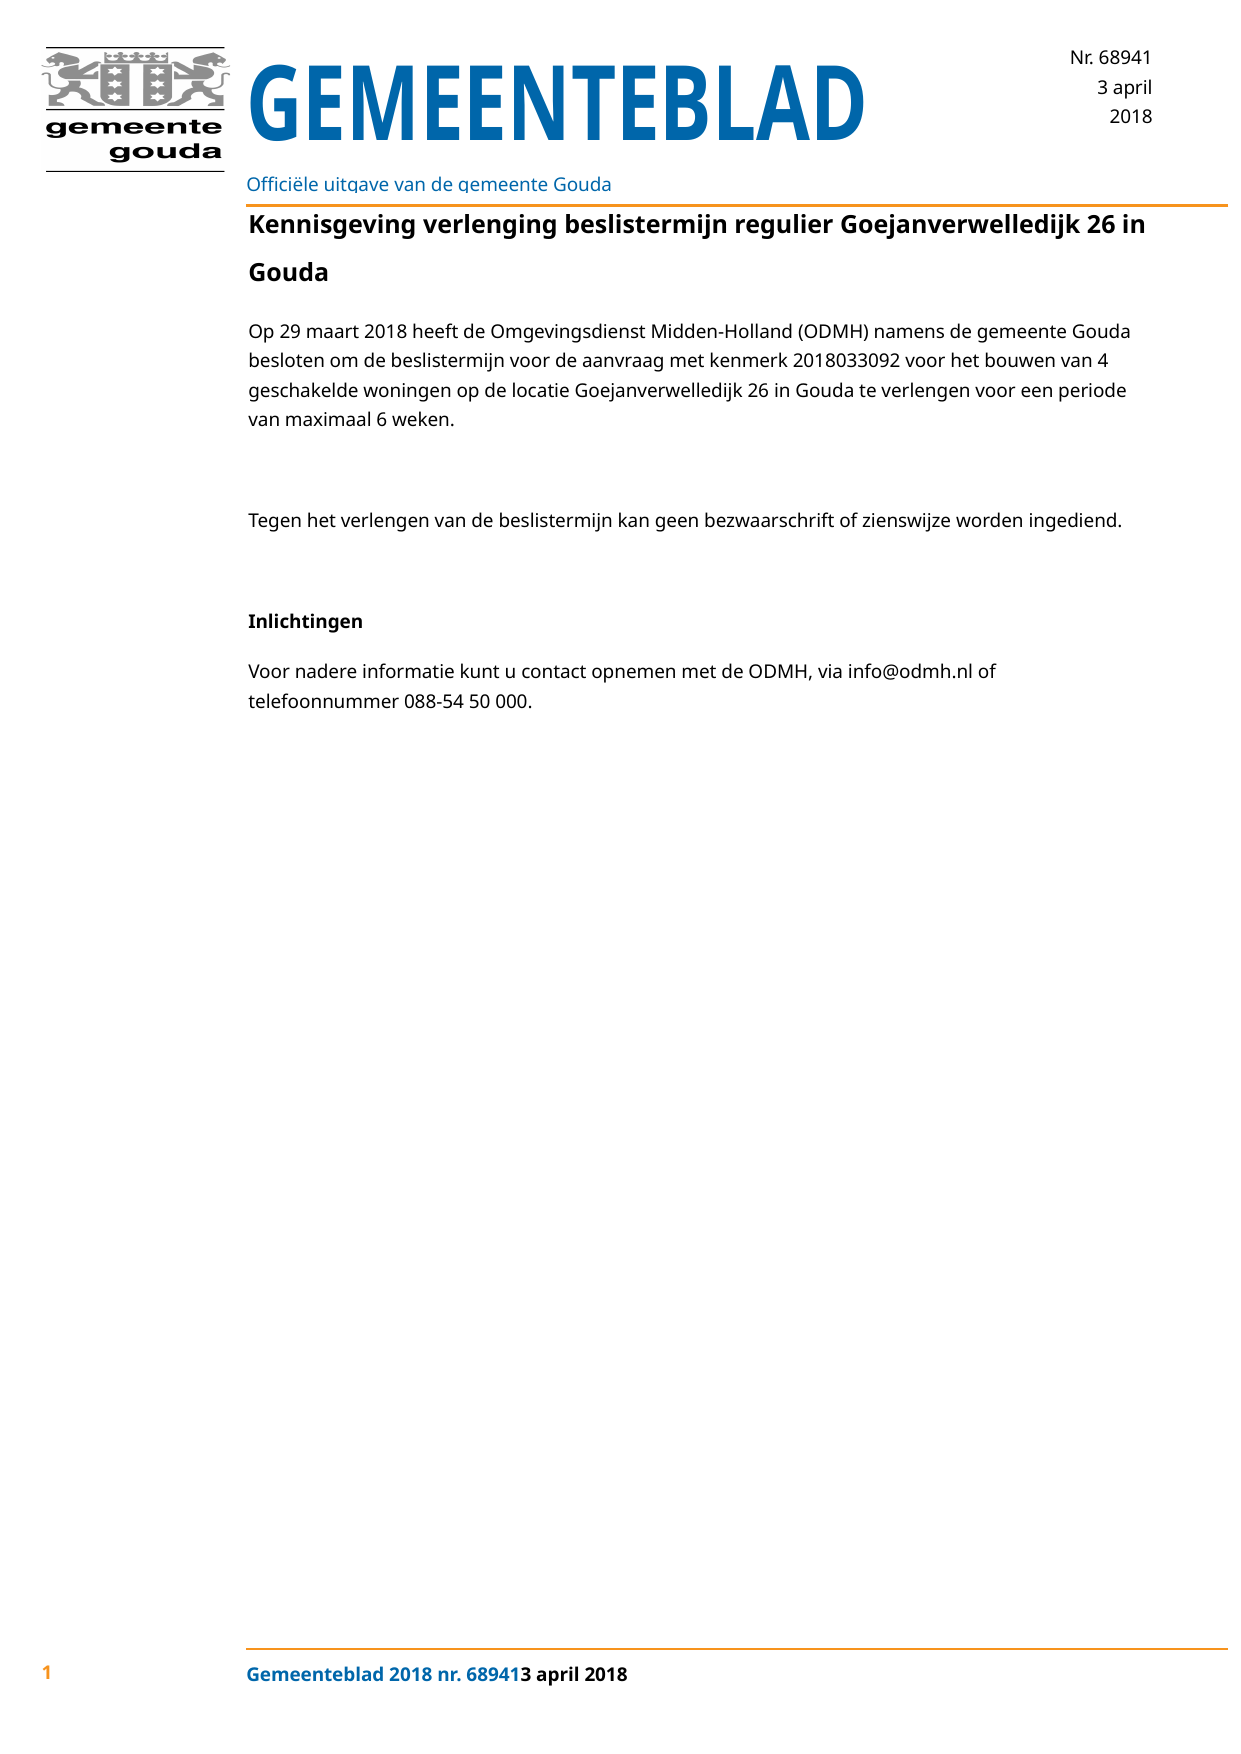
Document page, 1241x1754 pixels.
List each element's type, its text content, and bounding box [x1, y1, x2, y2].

text Tegen het verlengen van de beslistermijn kan geen bezwaarschrift of zienswijze worden ingediend. [248, 507, 1152, 533]
text Voor nadere informatie kunt u contact opnemen met de ODMH, via info@odmh.nl of telefoonnummer 088-54 50 000. [248, 659, 1152, 714]
picture [41, 47, 231, 172]
text Inlichtingen [248, 608, 1152, 634]
text Op 29 maart 2018 heeft de Omgevingsdienst Midden-Holland (ODMH) namens de gemeente Gouda besloten om de beslistermijn voor de aanvraag met kenmerk 2018033092 voor het bouwen van 4 geschakelde woningen op de locatie Goejanverwelledijk 26 in Gouda te verlengen voor een periode van maximaal 6 weken. [248, 318, 1152, 432]
text Kennisgeving verlenging beslistermijn regulier Goejanverwelledijk 26 in Gouda [248, 207, 1152, 288]
